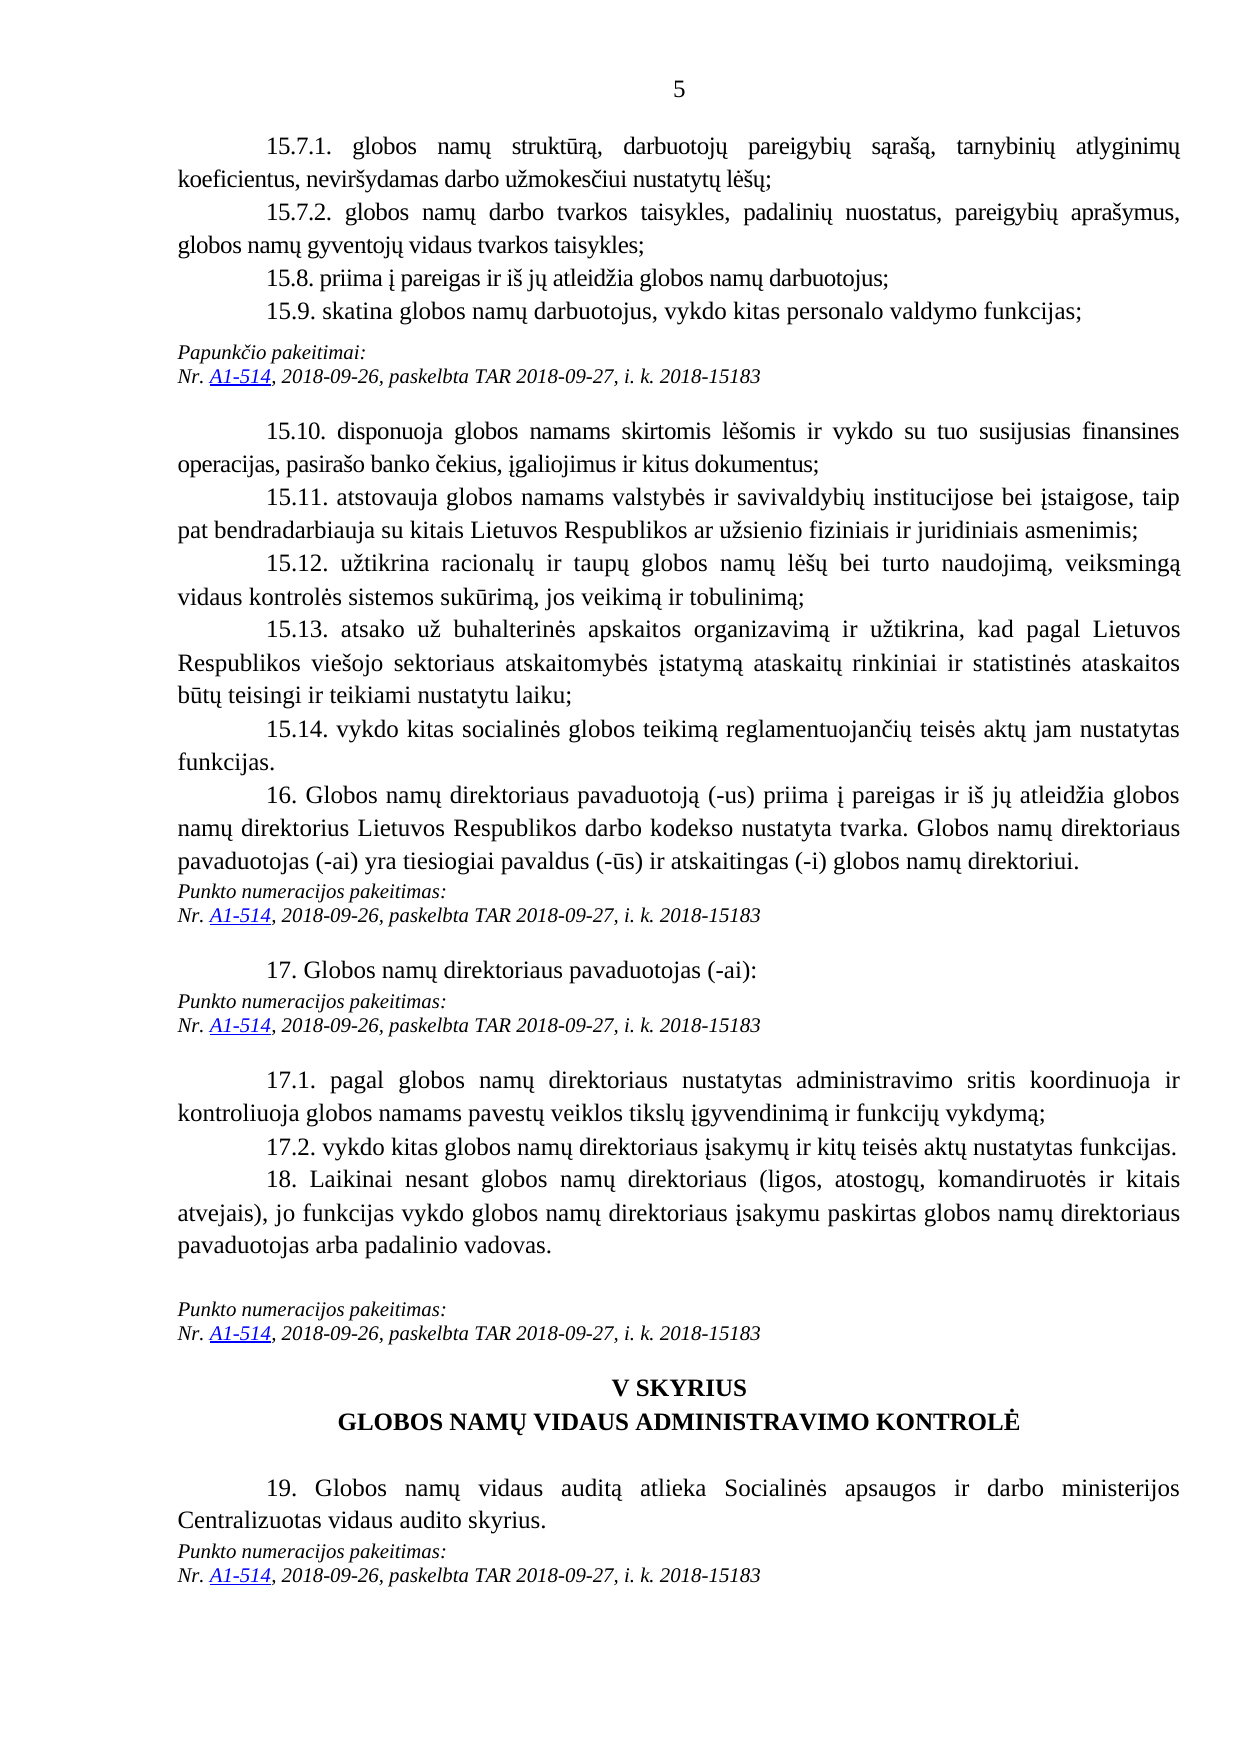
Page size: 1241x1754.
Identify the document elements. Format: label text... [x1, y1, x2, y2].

text Punkto numeracijos pakeitimas: [177, 1539, 1181, 1563]
text 15.7.2. globos namų darbo tvarkos taisykles, padalinių nuostatus, pareigybių aprašymus, globos namų gyventojų vidaus tvarkos taisykles; [177, 197, 1181, 259]
text 18. Laikinai nesant globos namų direktoriaus (ligos, atostogų, komandiruotės ir kitais atvejais), jo funkcijas vykdo globos namų direktoriaus įsakymu paskirtas globos namų direktoriaus pavaduotojas arba padalinio vadovas. [177, 1164, 1181, 1259]
text 16. Globos namų direktoriaus pavaduotoją (-us) priima į pareigas ir iš jų atleidžia globos namų direktorius Lietuvos Respublikos darbo kodekso nustatyta tvarka. Globos namų direktoriaus pavaduotojas (-ai) yra tiesiogiai pavaldus (-ūs) ir atskaitingas (-i) globos namų direktoriui. [177, 780, 1181, 874]
text 17.1. pagal globos namų direktoriaus nustatytas administravimo sritis koordinuoja ir kontroliuoja globos namams pavestų veiklos tikslų įgyvendinimą ir funkcijų vykdymą; [177, 1066, 1181, 1127]
text 15.14. vykdo kitas socialinės globos teikimą reglamentuojančių teisės aktų jam nustatytas funkcijas. [177, 714, 1181, 775]
text Nr. A1-514, 2018-09-26, paskelbta TAR 2018-09-27, i. k. 2018-15183 [177, 903, 1181, 927]
text Punkto numeracijos pakeitimas: [177, 1297, 1181, 1321]
text 15.13. atsako už buhalterinės apskaitos organizavimą ir užtikrina, kad pagal Lietuvos Respublikos viešojo sektoriaus atskaitomybės įstatymą ataskaitų rinkiniai ir statistinės ataskaitos būtų teisingi ir teikiami nustatytu laiku; [177, 614, 1181, 709]
text 15.8. priima į pareigas ir iš jų atleidžia globos namų darbuotojus; [177, 263, 1181, 292]
text 15.7.1. globos namų struktūrą, darbuotojų pareigybių sąrašą, tarnybinių atlyginimų koeficientus, neviršydamas darbo užmokesčiui nustatytų lėšų; [177, 131, 1181, 193]
text 15.9. skatina globos namų darbuotojus, vykdo kitas personalo valdymo funkcijas; [177, 296, 1181, 325]
text Punkto numeracijos pakeitimas: [177, 879, 1181, 903]
text 15.10. disponuoja globos namams skirtomis lėšomis ir vykdo su tuo susijusias finansines operacijas, pasirašo banko čekius, įgaliojimus ir kitus dokumentus; [177, 416, 1181, 478]
text Nr. A1-514, 2018-09-26, paskelbta TAR 2018-09-27, i. k. 2018-15183 [177, 1563, 1181, 1587]
text Nr. A1-514, 2018-09-26, paskelbta TAR 2018-09-27, i. k. 2018-15183 [177, 1013, 1181, 1037]
text 17. Globos namų direktoriaus pavaduotojas (-ai): [177, 956, 1181, 984]
text GLOBOS NAMŲ VIDAUS ADMINISTRAVIMO KONTROLĖ [177, 1407, 1181, 1435]
text Punkto numeracijos pakeitimas: [177, 989, 1181, 1013]
text Papunkčio pakeitimai: [177, 339, 1181, 364]
text Nr. A1-514, 2018-09-26, paskelbta TAR 2018-09-27, i. k. 2018-15183 [177, 364, 1181, 388]
text 15.11. atstovauja globos namams valstybės ir savivaldybių institucijose bei įstaigose, taip pat bendradarbiauja su kitais Lietuvos Respublikos ar užsienio fiziniais ir juridiniais asmenimis; [177, 482, 1181, 544]
text V SKYRIUS [177, 1373, 1181, 1402]
text 19. Globos namų vidaus auditą atlieka Socialinės apsaugos ir darbo ministerijos Centralizuotas vidaus audito skyrius. [177, 1473, 1181, 1534]
text Nr. A1-514, 2018-09-26, paskelbta TAR 2018-09-27, i. k. 2018-15183 [177, 1321, 1181, 1345]
text 17.2. vykdo kitas globos namų direktoriaus įsakymų ir kitų teisės aktų nustatytas funkcijas. [177, 1132, 1181, 1160]
text 15.12. užtikrina racionalų ir taupų globos namų lėšų bei turto naudojimą, veiksmingą vidaus kontrolės sistemos sukūrimą, jos veikimą ir tobulinimą; [177, 548, 1181, 610]
